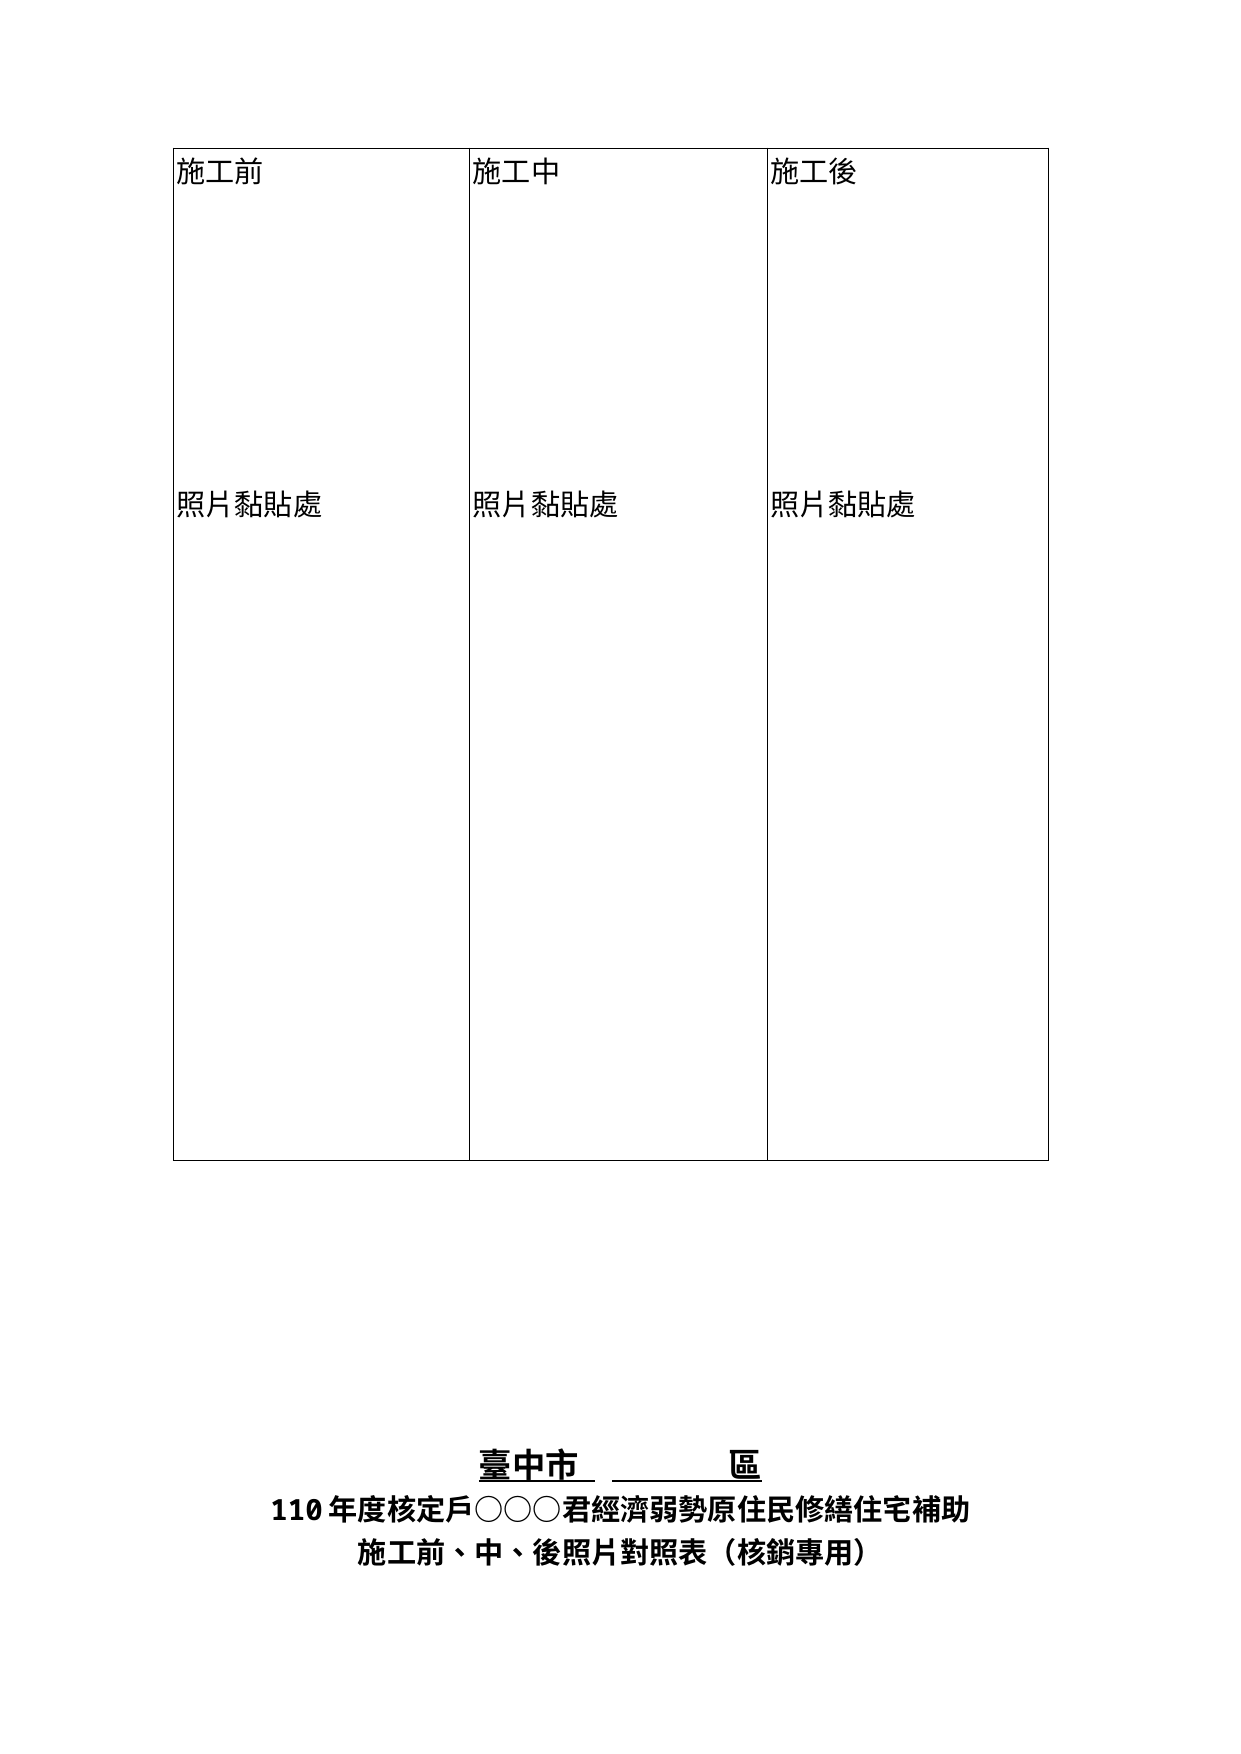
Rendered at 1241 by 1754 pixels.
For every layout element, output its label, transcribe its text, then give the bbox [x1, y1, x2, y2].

table_cell 施工前 照片黏貼處 [174, 149, 469, 1160]
text 臺中市 區 [177, 1439, 1063, 1487]
text 110年度核定戶○○○君經濟弱勢原住民修繕住宅補助 [177, 1487, 1063, 1529]
text 施工前、中、後照片對照表（核銷專用） [177, 1529, 1063, 1572]
table_cell 施工後 照片黏貼處 [768, 149, 1048, 1160]
table_cell 施工中 照片黏貼處 [470, 149, 767, 1160]
